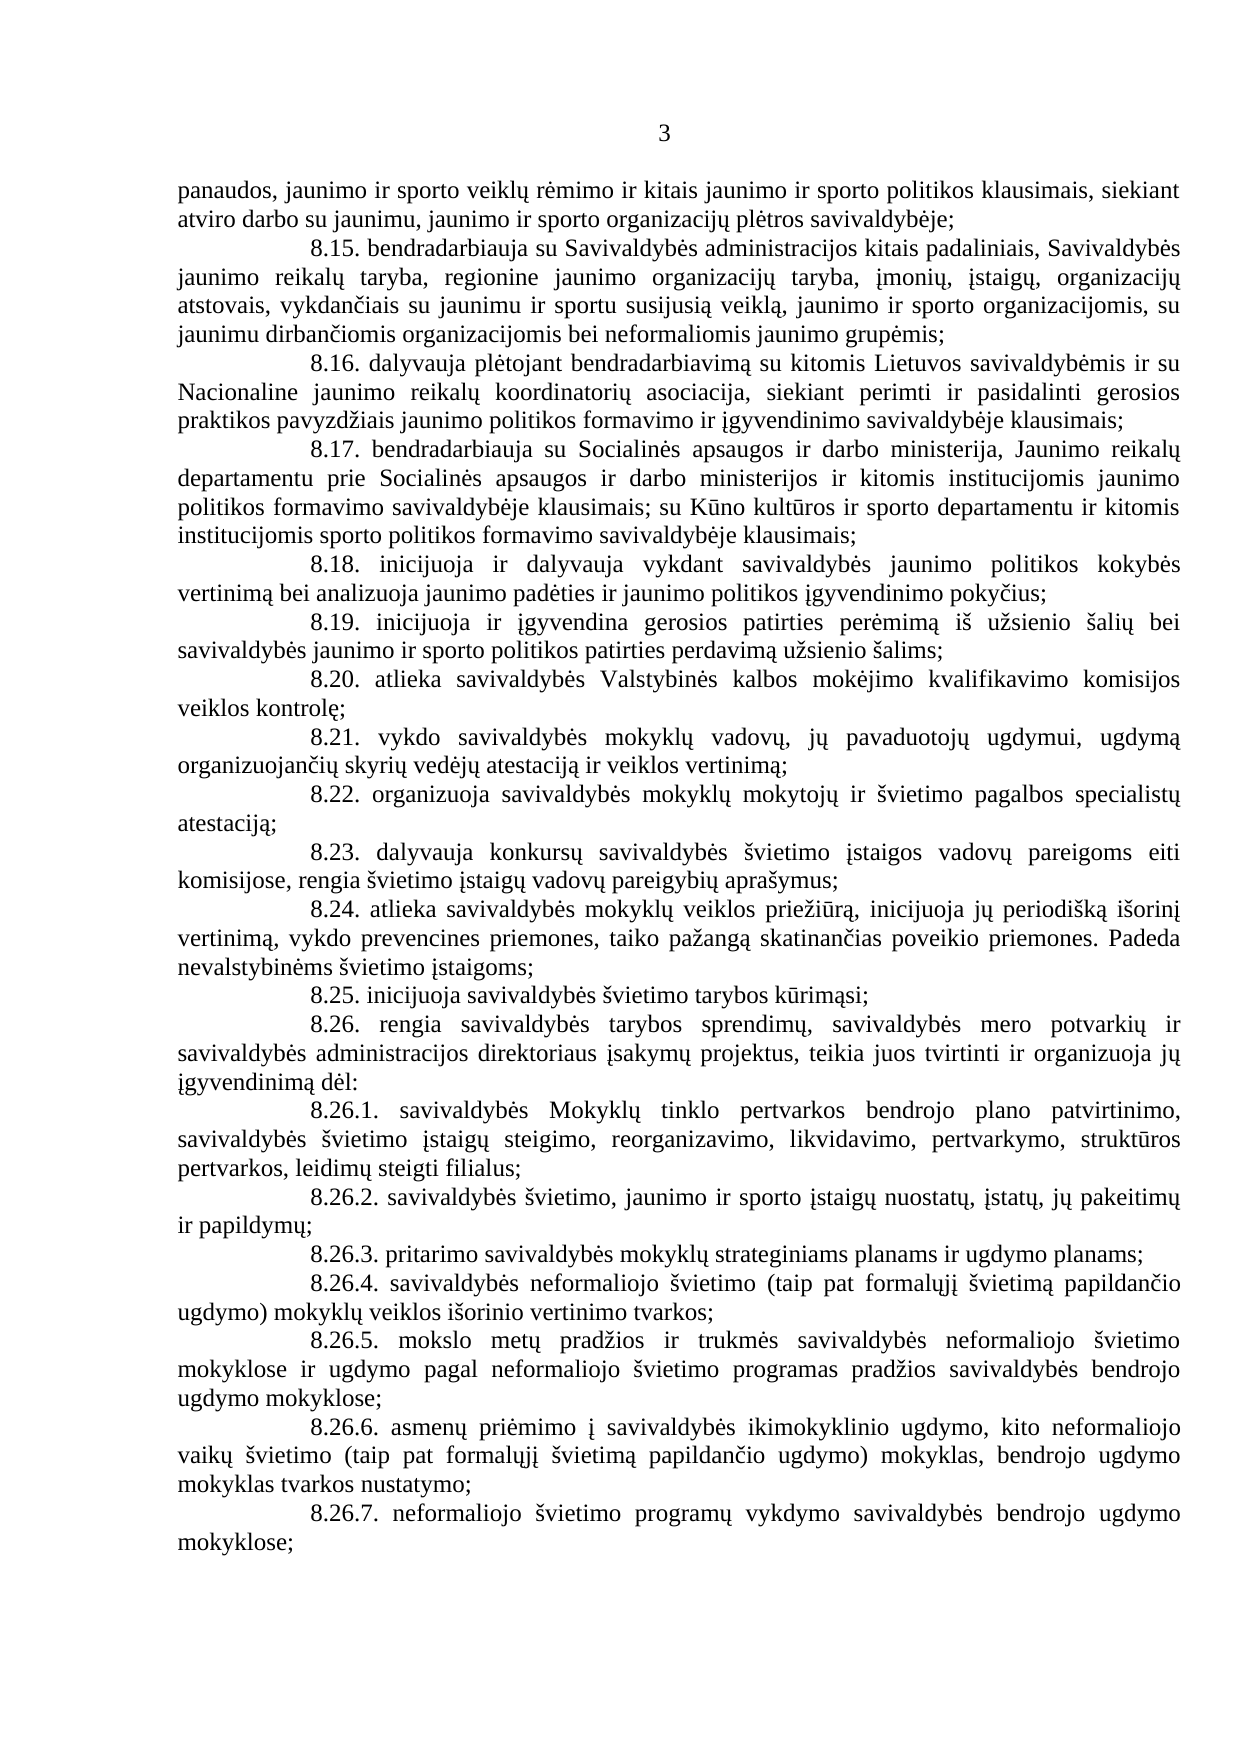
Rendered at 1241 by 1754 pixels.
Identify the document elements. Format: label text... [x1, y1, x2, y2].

text 8.20. atlieka savivaldybės Valstybinės kalbos mokėjimo kvalifikavimo komisijos veiklos kontrolę; [177, 664, 1181, 722]
text 8.22. organizuoja savivaldybės mokyklų mokytojų ir švietimo pagalbos specialistų atestaciją; [177, 779, 1181, 837]
text 8.15. bendradarbiauja su Savivaldybės administracijos kitais padaliniais, Savivaldybės jaunimo reikalų taryba, regionine jaunimo organizacijų taryba, įmonių, įstaigų, organizacijų atstovais, vykdančiais su jaunimu ir sportu susijusią veiklą, jaunimo ir sporto organizacijomis, su jaunimu dirbančiomis organizacijomis bei neformaliomis jaunimo grupėmis; [177, 233, 1181, 348]
text 8.21. vykdo savivaldybės mokyklų vadovų, jų pavaduotojų ugdymui, ugdymą organizuojančių skyrių vedėjų atestaciją ir veiklos vertinimą; [177, 722, 1181, 779]
text 8.26.1. savivaldybės Mokyklų tinklo pertvarkos bendrojo plano patvirtinimo, savivaldybės švietimo įstaigų steigimo, reorganizavimo, likvidavimo, pertvarkymo, struktūros pertvarkos, leidimų steigti filialus; [177, 1096, 1181, 1182]
text 8.25. inicijuoja savivaldybės švietimo tarybos kūrimąsi; [177, 981, 1181, 1009]
text 8.26.4. savivaldybės neformaliojo švietimo (taip pat formalųjį švietimą papildančio ugdymo) mokyklų veiklos išorinio vertinimo tvarkos; [177, 1268, 1181, 1326]
text 8.26.5. mokslo metų pradžios ir trukmės savivaldybės neformaliojo švietimo mokyklose ir ugdymo pagal neformaliojo švietimo programas pradžios savivaldybės bendrojo ugdymo mokyklose; [177, 1326, 1181, 1412]
text 8.16. dalyvauja plėtojant bendradarbiavimą su kitomis Lietuvos savivaldybėmis ir su Nacionaline jaunimo reikalų koordinatorių asociacija, siekiant perimti ir pasidalinti gerosios praktikos pavyzdžiais jaunimo politikos formavimo ir įgyvendinimo savivaldybėje klausimais; [177, 348, 1181, 434]
text 8.18. inicijuoja ir dalyvauja vykdant savivaldybės jaunimo politikos kokybės vertinimą bei analizuoja jaunimo padėties ir jaunimo politikos įgyvendinimo pokyčius; [177, 549, 1181, 607]
text 8.19. inicijuoja ir įgyvendina gerosios patirties perėmimą iš užsienio šalių bei savivaldybės jaunimo ir sporto politikos patirties perdavimą užsienio šalims; [177, 607, 1181, 664]
text 8.26.2. savivaldybės švietimo, jaunimo ir sporto įstaigų nuostatų, įstatų, jų pakeitimų ir papildymų; [177, 1182, 1181, 1239]
text 8.24. atlieka savivaldybės mokyklų veiklos priežiūrą, inicijuoja jų periodišką išorinį vertinimą, vykdo prevencines priemones, taiko pažangą skatinančias poveikio priemones. Padeda nevalstybinėms švietimo įstaigoms; [177, 894, 1181, 981]
text panaudos, jaunimo ir sporto veiklų rėmimo ir kitais jaunimo ir sporto politikos klausimais, siekiant atviro darbo su jaunimu, jaunimo ir sporto organizacijų plėtros savivaldybėje; [177, 176, 1181, 233]
text 8.26.7. neformaliojo švietimo programų vykdymo savivaldybės bendrojo ugdymo mokyklose; [177, 1498, 1181, 1556]
text 8.26. rengia savivaldybės tarybos sprendimų, savivaldybės mero potvarkių ir savivaldybės administracijos direktoriaus įsakymų projektus, teikia juos tvirtinti ir organizuoja jų įgyvendinimą dėl: [177, 1009, 1181, 1096]
text 8.26.6. asmenų priėmimo į savivaldybės ikimokyklinio ugdymo, kito neformaliojo vaikų švietimo (taip pat formalųjį švietimą papildančio ugdymo) mokyklas, bendrojo ugdymo mokyklas tvarkos nustatymo; [177, 1412, 1181, 1498]
text 8.17. bendradarbiauja su Socialinės apsaugos ir darbo ministerija, Jaunimo reikalų departamentu prie Socialinės apsaugos ir darbo ministerijos ir kitomis institucijomis jaunimo politikos formavimo savivaldybėje klausimais; su Kūno kultūros ir sporto departamentu ir kitomis institucijomis sporto politikos formavimo savivaldybėje klausimais; [177, 434, 1181, 549]
text 8.26.3. pritarimo savivaldybės mokyklų strateginiams planams ir ugdymo planams; [177, 1239, 1181, 1268]
text 8.23. dalyvauja konkursų savivaldybės švietimo įstaigos vadovų pareigoms eiti komisijose, rengia švietimo įstaigų vadovų pareigybių aprašymus; [177, 837, 1181, 894]
